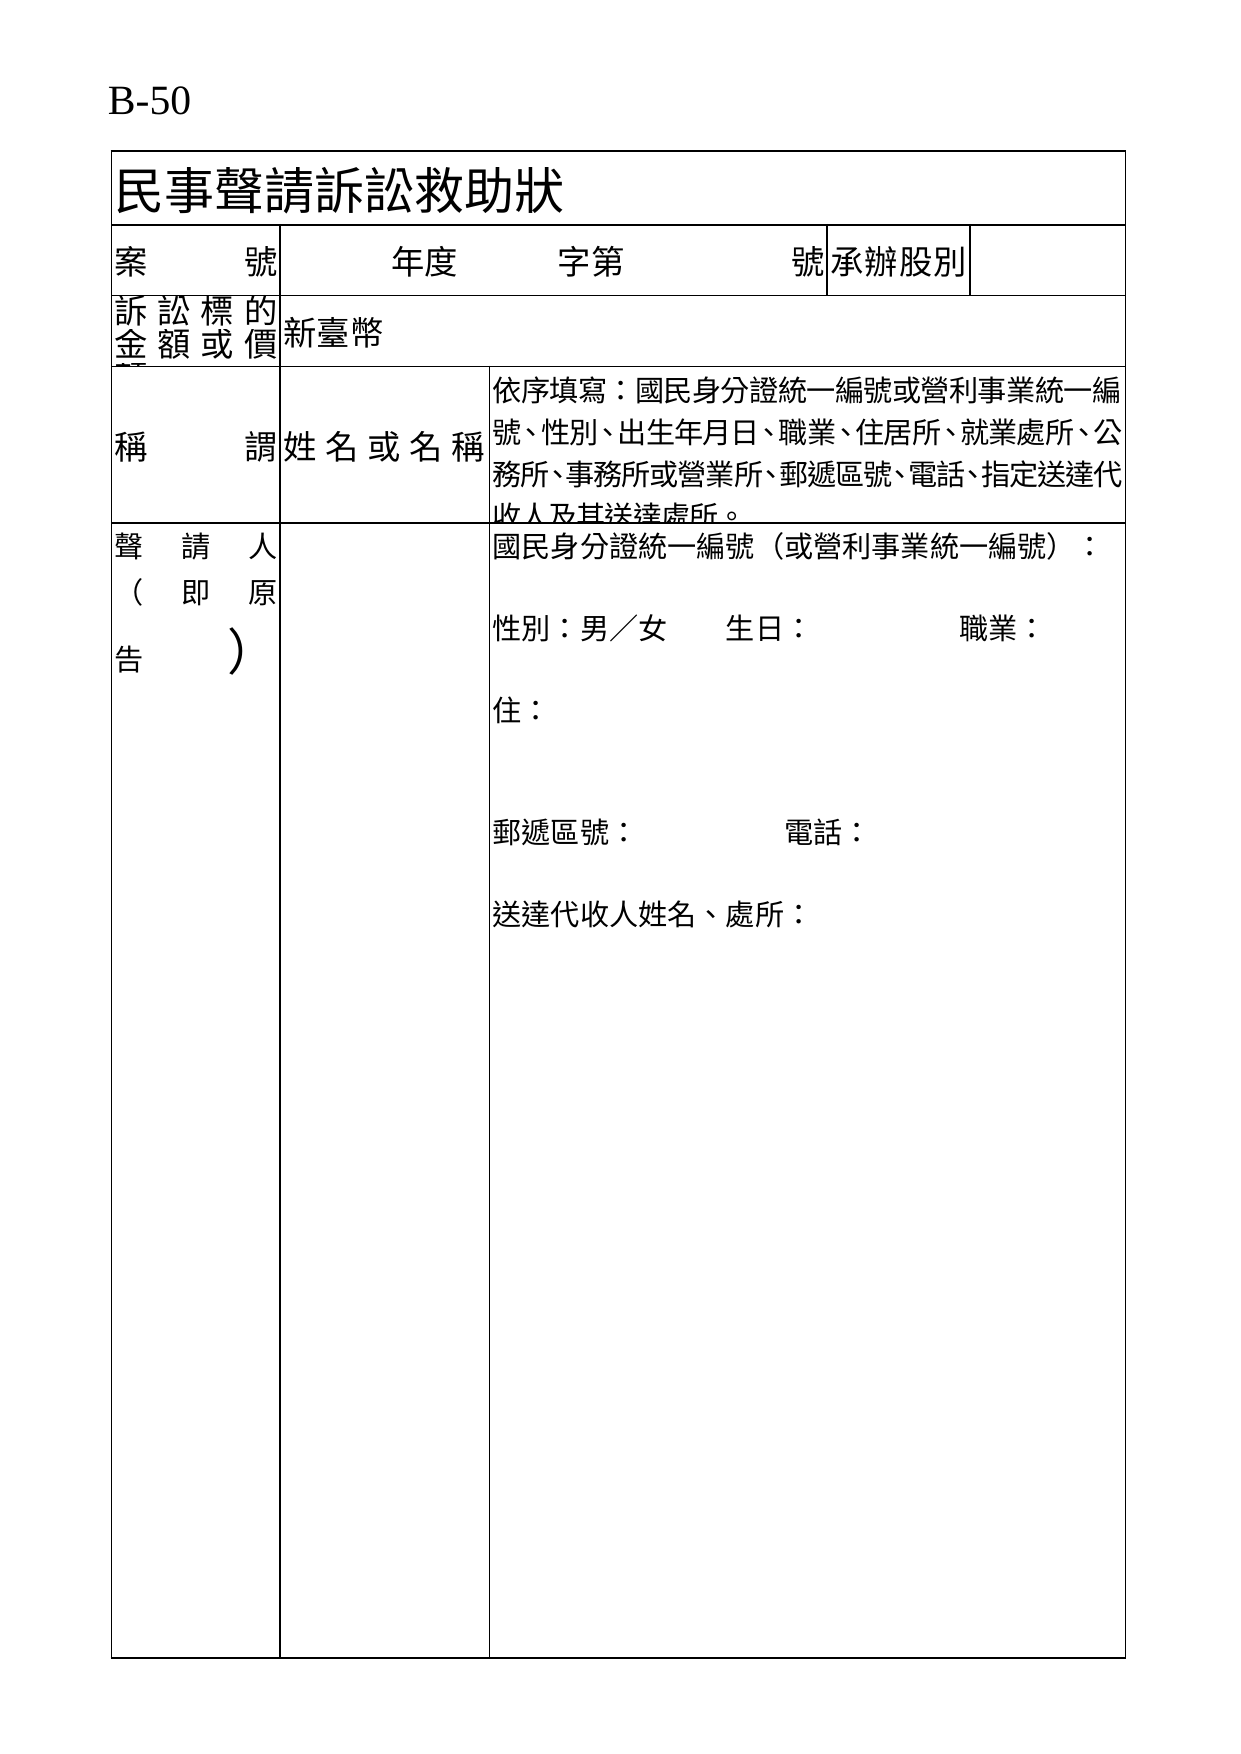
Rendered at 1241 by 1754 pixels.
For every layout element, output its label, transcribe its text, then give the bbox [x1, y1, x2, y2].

table_cell [281, 524, 489, 1017]
table_header 民事聲請訴訟救助狀 [112, 152, 1125, 224]
table_cell [112, 1017, 279, 1657]
table_cell 案號 [112, 226, 279, 295]
table_cell [490, 1017, 1125, 1657]
table_header 民事聲請訴訟救助狀 [93, 56, 304, 143]
table_cell [281, 1017, 489, 1657]
table_cell 承辦股別 [828, 226, 969, 295]
table_cell 稱謂 [112, 367, 279, 522]
table_cell 訴訟標的 金額或價額 [112, 296, 279, 366]
table_cell 新臺幣 [281, 296, 1125, 366]
table_cell 依序填寫：國民身分證統一編號或營利事業統一編號、性別、出生年月日、職業、住居所、就業處所、公務所、事務所或營業所、郵遞區號、電話、指定送達代收人及其送達處所。 [490, 367, 1125, 522]
table_cell 國民身分證統一編號（或營利事業統一編號）： 性別：男／女 生日： 職業： 住： 郵遞區號： 電話： 送達代收人姓名、處所： [490, 524, 1125, 1017]
table_cell 年度 字第 號 [281, 226, 826, 295]
table_cell [971, 226, 1125, 295]
table_cell 姓名或名稱 [281, 367, 489, 522]
table_cell 聲請人 （即原告） [112, 524, 279, 1017]
